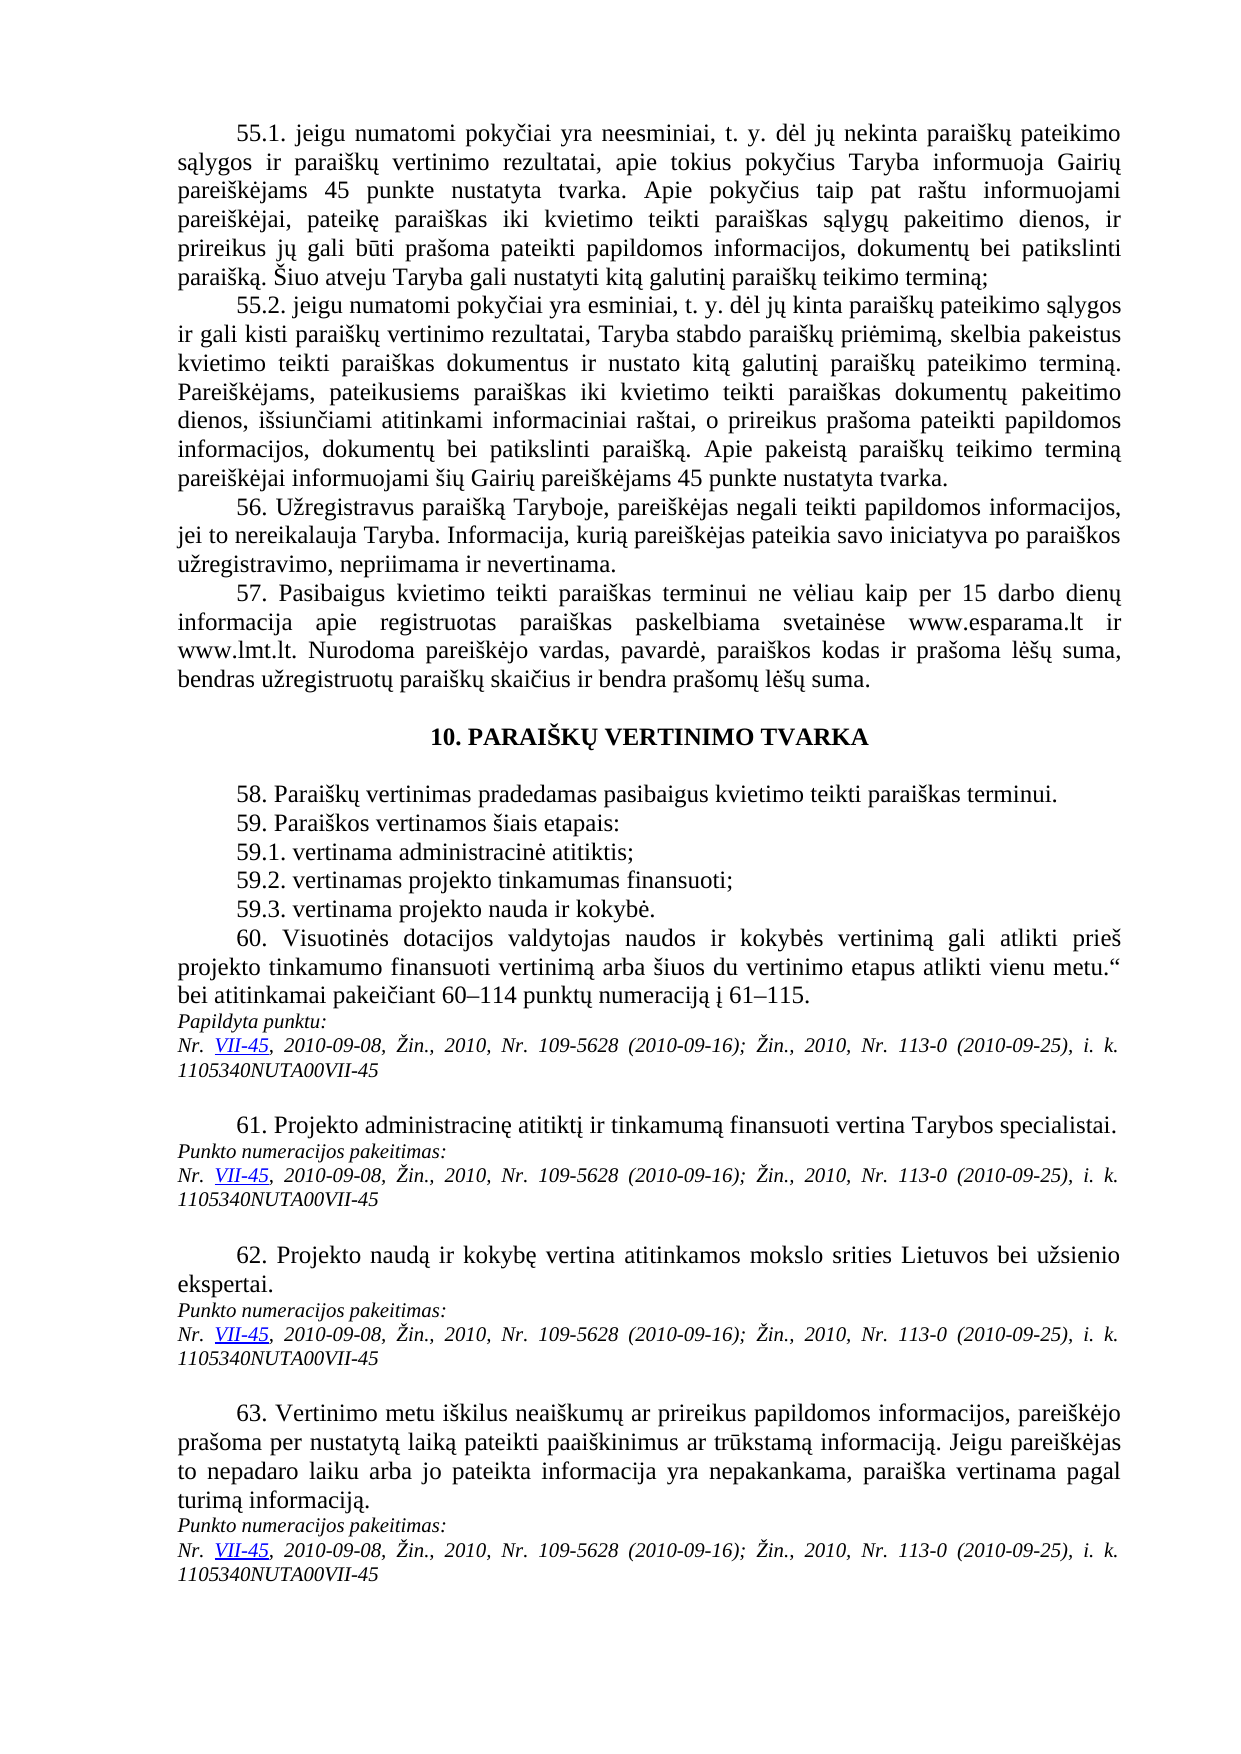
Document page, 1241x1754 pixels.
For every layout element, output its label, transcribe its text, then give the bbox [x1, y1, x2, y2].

text 10. PARAIŠKŲ VERTINIMO TVARKA [177, 722, 1122, 751]
text Nr. VII-45, 2010-09-08, Žin., 2010, Nr. 109-5628 (2010-09-16); Žin., 2010, Nr. 113-0 (2010-09-25), i. k. 1105340NUTA00VII-45 [177, 1537, 1122, 1586]
text 59.3. vertinama projekto nauda ir kokybė. [177, 894, 1122, 923]
text Punkto numeracijos pakeitimas: [177, 1297, 1122, 1322]
text 63. Vertinimo metu iškilus neaiškumų ar prireikus papildomos informacijos, pareiškėjo prašoma per nustatytą laiką pateikti paaiškinimus ar trūkstamą informaciją. Jeigu pareiškėjas to nepadaro laiku arba jo pateikta informacija yra nepakankama, paraiška vertinama pagal turimą informaciją. [177, 1398, 1122, 1513]
text 60. Visuotinės dotacijos valdytojas naudos ir kokybės vertinimą gali atlikti prieš projekto tinkamumo finansuoti vertinimą arba šiuos du vertinimo etapus atlikti vienu metu.“ bei atitinkamai pakeičiant 60–114 punktų numeraciją į 61–115. [177, 923, 1122, 1009]
text Nr. VII-45, 2010-09-08, Žin., 2010, Nr. 109-5628 (2010-09-16); Žin., 2010, Nr. 113-0 (2010-09-25), i. k. 1105340NUTA00VII-45 [177, 1163, 1122, 1211]
text 59. Paraiškos vertinamos šiais etapais: [177, 808, 1122, 837]
text 56. Užregistravus paraišką Taryboje, pareiškėjas negali teikti papildomos informacijos, jei to nereikalauja Taryba. Informacija, kurią pareiškėjas pateikia savo iniciatyva po paraiškos užregistravimo, nepriimama ir nevertinama. [177, 492, 1122, 578]
text 57. Pasibaigus kvietimo teikti paraiškas terminui ne vėliau kaip per 15 darbo dienų informacija apie registruotas paraiškas paskelbiama svetainėse www.esparama.lt ir www.lmt.lt. Nurodoma pareiškėjo vardas, pavardė, paraiškos kodas ir prašoma lėšų suma, bendras užregistruotų paraiškų skaičius ir bendra prašomų lėšų suma. [177, 578, 1122, 693]
text 62. Projekto naudą ir kokybę vertina atitinkamos mokslo srities Lietuvos bei užsienio ekspertai. [177, 1240, 1122, 1297]
text Punkto numeracijos pakeitimas: [177, 1139, 1122, 1163]
text Punkto numeracijos pakeitimas: [177, 1513, 1122, 1537]
text Nr. VII-45, 2010-09-08, Žin., 2010, Nr. 109-5628 (2010-09-16); Žin., 2010, Nr. 113-0 (2010-09-25), i. k. 1105340NUTA00VII-45 [177, 1322, 1122, 1370]
text 58. Paraiškų vertinimas pradedamas pasibaigus kvietimo teikti paraiškas terminui. [177, 779, 1122, 808]
text 59.2. vertinamas projekto tinkamumas finansuoti; [177, 866, 1122, 894]
text 55.2. jeigu numatomi pokyčiai yra esminiai, t. y. dėl jų kinta paraiškų pateikimo sąlygos ir gali kisti paraiškų vertinimo rezultatai, Taryba stabdo paraiškų priėmimą, skelbia pakeistus kvietimo teikti paraiškas dokumentus ir nustato kitą galutinį paraiškų pateikimo terminą. Pareiškėjams, pateikusiems paraiškas iki kvietimo teikti paraiškas dokumentų pakeitimo dienos, išsiunčiami atitinkami informaciniai raštai, o prireikus prašoma pateikti papildomos informacijos, dokumentų bei patikslinti paraišką. Apie pakeistą paraiškų teikimo terminą pareiškėjai informuojami šių Gairių pareiškėjams 45 punkte nustatyta tvarka. [177, 291, 1122, 492]
text 61. Projekto administracinę atitiktį ir tinkamumą finansuoti vertina Tarybos specialistai. [177, 1110, 1122, 1139]
text Papildyta punktu: [177, 1009, 1122, 1033]
text 59.1. vertinama administracinė atitiktis; [177, 837, 1122, 866]
text 55.1. jeigu numatomi pokyčiai yra neesminiai, t. y. dėl jų nekinta paraiškų pateikimo sąlygos ir paraiškų vertinimo rezultatai, apie tokius pokyčius Taryba informuoja Gairių pareiškėjams 45 punkte nustatyta tvarka. Apie pokyčius taip pat raštu informuojami pareiškėjai, pateikę paraiškas iki kvietimo teikti paraiškas sąlygų pakeitimo dienos, ir prireikus jų gali būti prašoma pateikti papildomos informacijos, dokumentų bei patikslinti paraišką. Šiuo atveju Taryba gali nustatyti kitą galutinį paraiškų teikimo terminą; [177, 118, 1122, 291]
text Nr. VII-45, 2010-09-08, Žin., 2010, Nr. 109-5628 (2010-09-16); Žin., 2010, Nr. 113-0 (2010-09-25), i. k. 1105340NUTA00VII-45 [177, 1033, 1122, 1082]
